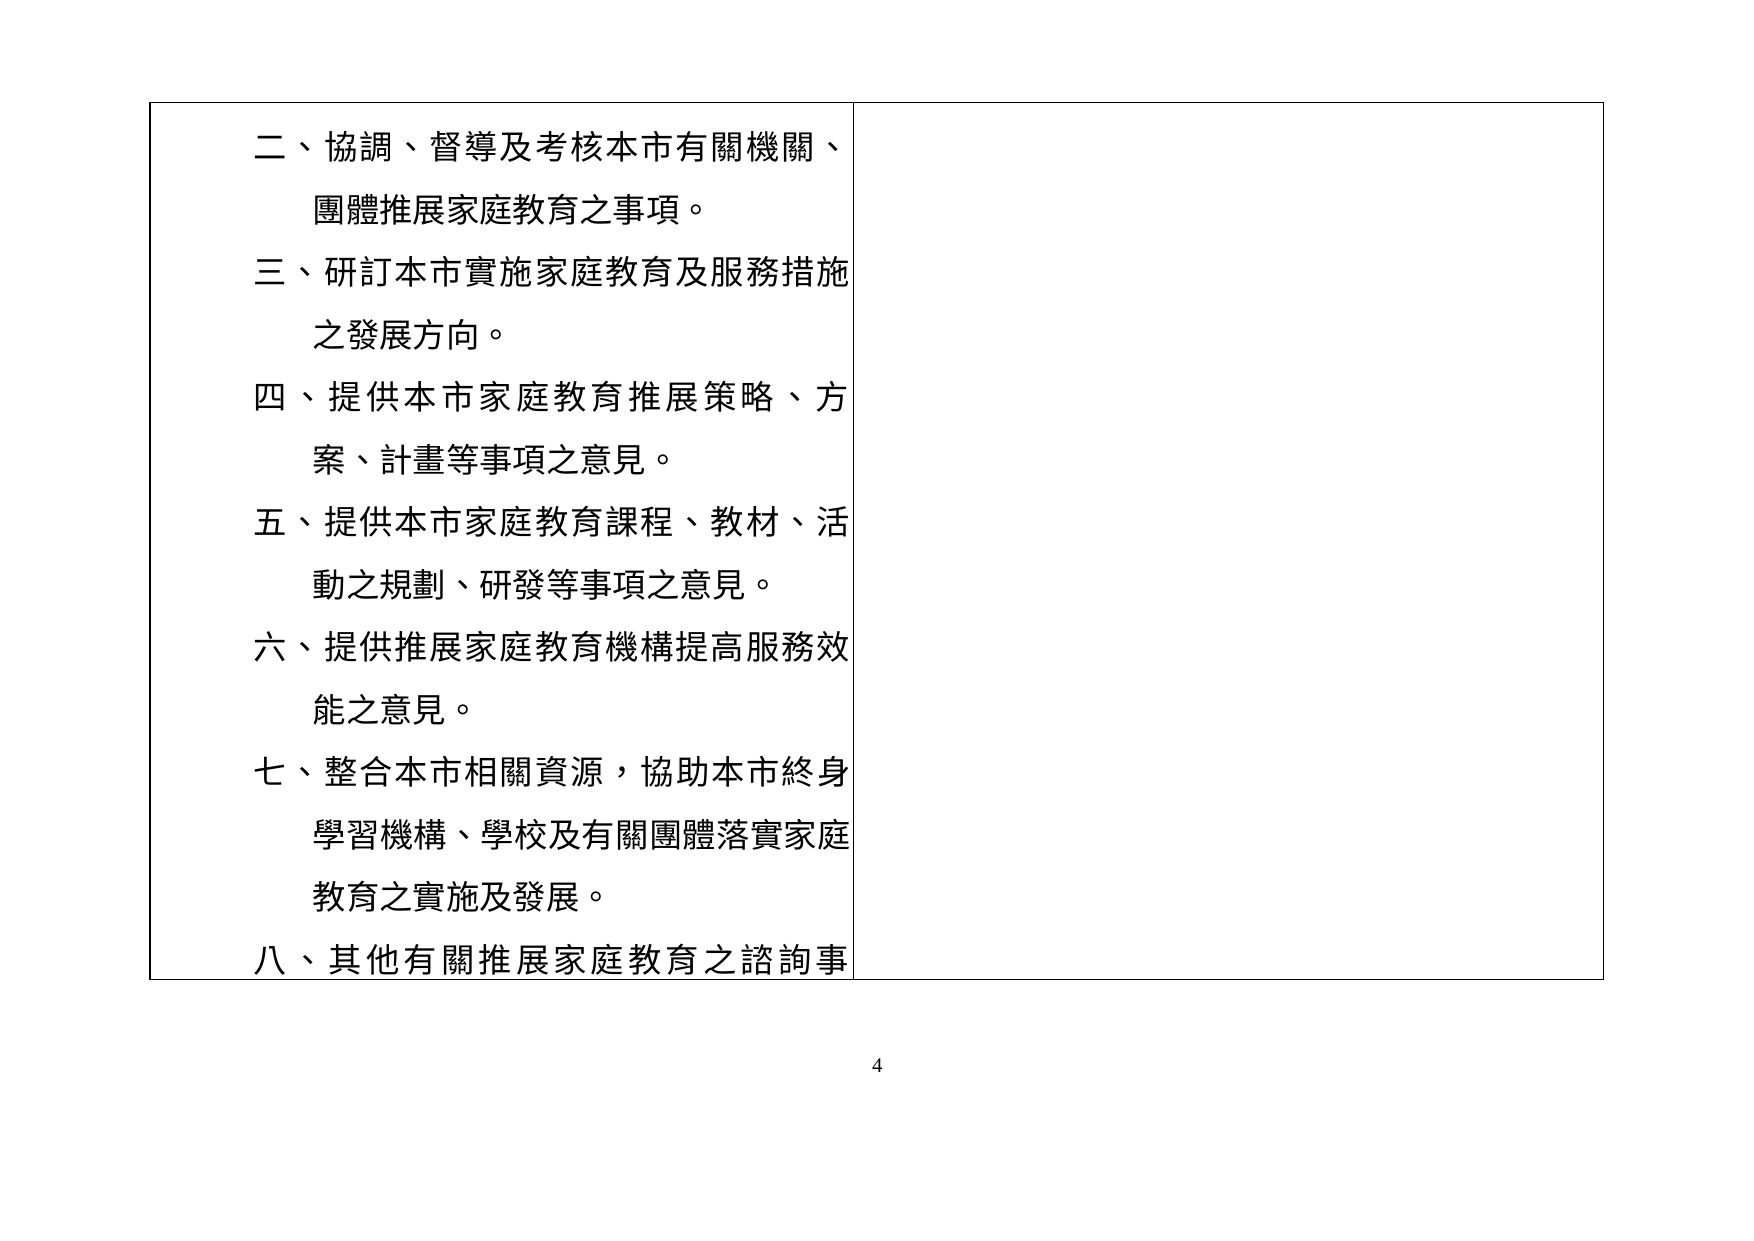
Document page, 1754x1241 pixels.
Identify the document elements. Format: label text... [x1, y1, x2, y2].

table_cell 二、協調、督導及考核本市有關機關、團體推展家庭教育之事項。 三、研訂本市實施家庭教育及服務措施之發展方向。 四、提供本市家庭教育推展策略、方案、計畫等事項之意見。 五、提供本市家庭教育課程、教材、活動之規劃、研發等事項之意見。 六、提供推展家庭教育機構提高服務效能之意見。 七、整合本市相關資源，協助本市終身學習機構、學校及有關團體落實家庭教育之實施及發展。 八、其他有關推展家庭教育之諮詢事 [151, 103, 853, 978]
table_cell [854, 103, 1603, 978]
